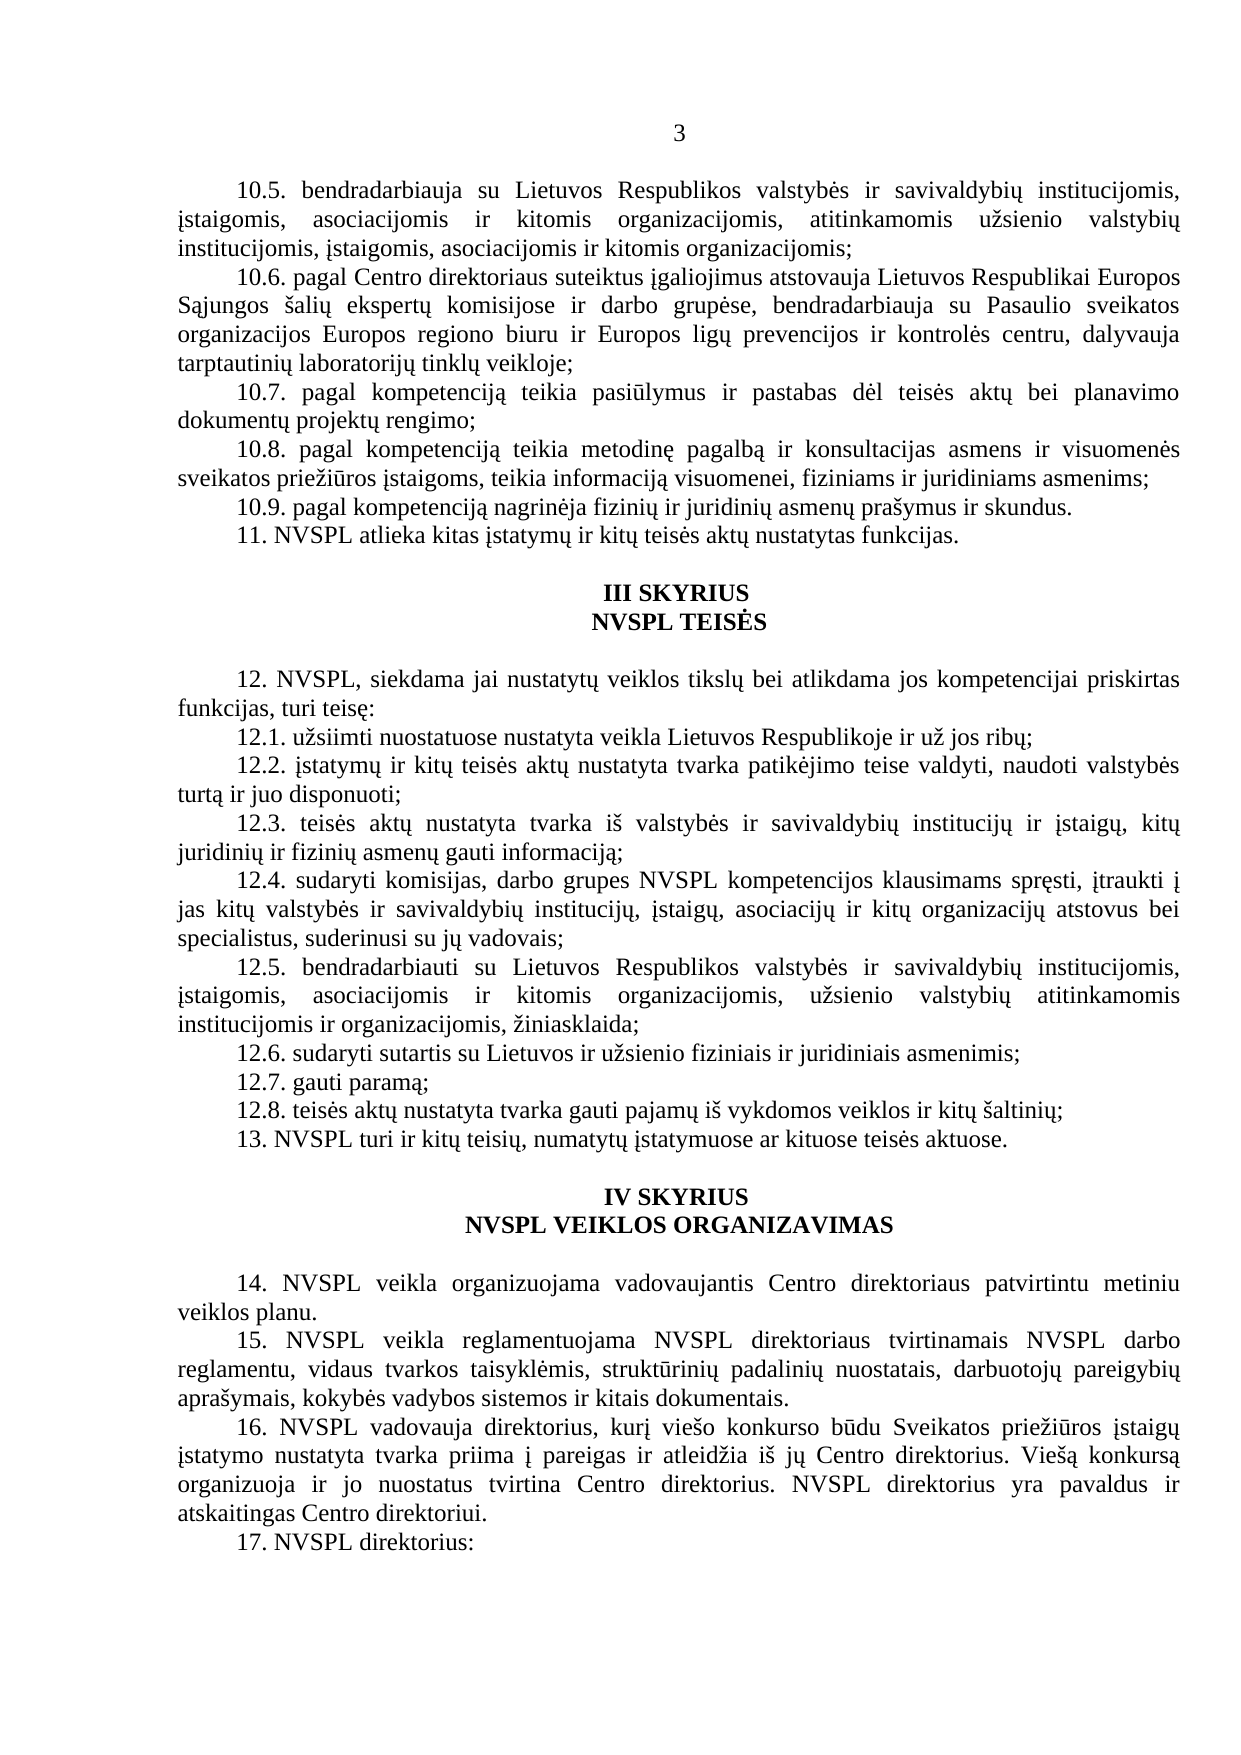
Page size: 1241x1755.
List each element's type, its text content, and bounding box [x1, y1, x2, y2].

text 10.5. bendradarbiauja su Lietuvos Respublikos valstybės ir savivaldybių institucijomis, įstaigomis, asociacijomis ir kitomis organizacijomis, atitinkamomis užsienio valstybių institucijomis, įstaigomis, asociacijomis ir kitomis organizacijomis; [177, 176, 1181, 262]
text III SKYRIUS [177, 578, 1181, 607]
text 15. NVSPL veikla reglamentuojama NVSPL direktoriaus tvirtinamais NVSPL darbo reglamentu, vidaus tvarkos taisyklėmis, struktūrinių padalinių nuostatais, darbuotojų pareigybių aprašymais, kokybės vadybos sistemos ir kitais dokumentais. [177, 1326, 1181, 1412]
text 12.4. sudaryti komisijas, darbo grupes NVSPL kompetencijos klausimams spręsti, įtraukti į jas kitų valstybės ir savivaldybių institucijų, įstaigų, asociacijų ir kitų organizacijų atstovus bei specialistus, suderinusi su jų vadovais; [177, 866, 1181, 952]
text IV SKYRIUS [177, 1182, 1181, 1211]
text 10.9. pagal kompetenciją nagrinėja fizinių ir juridinių asmenų prašymus ir skundus. [177, 492, 1181, 521]
text NVSPL VEIKLOS ORGANIZAVIMAS [177, 1211, 1181, 1239]
text 17. NVSPL direktorius: [177, 1527, 1181, 1556]
text 12.6. sudaryti sutartis su Lietuvos ir užsienio fiziniais ir juridiniais asmenimis; [177, 1038, 1181, 1067]
text 12.1. užsiimti nuostatuose nustatyta veikla Lietuvos Respublikoje ir už jos ribų; [177, 722, 1181, 751]
text 10.8. pagal kompetenciją teikia metodinę pagalbą ir konsultacijas asmens ir visuomenės sveikatos priežiūros įstaigoms, teikia informaciją visuomenei, fiziniams ir juridiniams asmenims; [177, 434, 1181, 492]
text 12.2. įstatymų ir kitų teisės aktų nustatyta tvarka patikėjimo teise valdyti, naudoti valstybės turtą ir juo disponuoti; [177, 751, 1181, 808]
text 12. NVSPL, siekdama jai nustatytų veiklos tikslų bei atlikdama jos kompetencijai priskirtas funkcijas, turi teisę: [177, 664, 1181, 722]
text 11. NVSPL atlieka kitas įstatymų ir kitų teisės aktų nustatytas funkcijas. [177, 521, 1181, 549]
text 12.7. gauti paramą; [177, 1067, 1181, 1096]
text 12.3. teisės aktų nustatyta tvarka iš valstybės ir savivaldybių institucijų ir įstaigų, kitų juridinių ir fizinių asmenų gauti informaciją; [177, 808, 1181, 866]
text 14. NVSPL veikla organizuojama vadovaujantis Centro direktoriaus patvirtintu metiniu veiklos planu. [177, 1268, 1181, 1326]
text 10.7. pagal kompetenciją teikia pasiūlymus ir pastabas dėl teisės aktų bei planavimo dokumentų projektų rengimo; [177, 377, 1181, 434]
text 13. NVSPL turi ir kitų teisių, numatytų įstatymuose ar kituose teisės aktuose. [177, 1124, 1181, 1153]
text 16. NVSPL vadovauja direktorius, kurį viešo konkurso būdu Sveikatos priežiūros įstaigų įstatymo nustatyta tvarka priima į pareigas ir atleidžia iš jų Centro direktorius. Viešą konkursą organizuoja ir jo nuostatus tvirtina Centro direktorius. NVSPL direktorius yra pavaldus ir atskaitingas Centro direktoriui. [177, 1412, 1181, 1527]
text 12.5. bendradarbiauti su Lietuvos Respublikos valstybės ir savivaldybių institucijomis, įstaigomis, asociacijomis ir kitomis organizacijomis, užsienio valstybių atitinkamomis institucijomis ir organizacijomis, žiniasklaida; [177, 952, 1181, 1038]
text 12.8. teisės aktų nustatyta tvarka gauti pajamų iš vykdomos veiklos ir kitų šaltinių; [177, 1096, 1181, 1124]
text NVSPL TEISĖS [177, 607, 1181, 636]
text 10.6. pagal Centro direktoriaus suteiktus įgaliojimus atstovauja Lietuvos Respublikai Europos Sąjungos šalių ekspertų komisijose ir darbo grupėse, bendradarbiauja su Pasaulio sveikatos organizacijos Europos regiono biuru ir Europos ligų prevencijos ir kontrolės centru, dalyvauja tarptautinių laboratorijų tinklų veikloje; [177, 262, 1181, 377]
